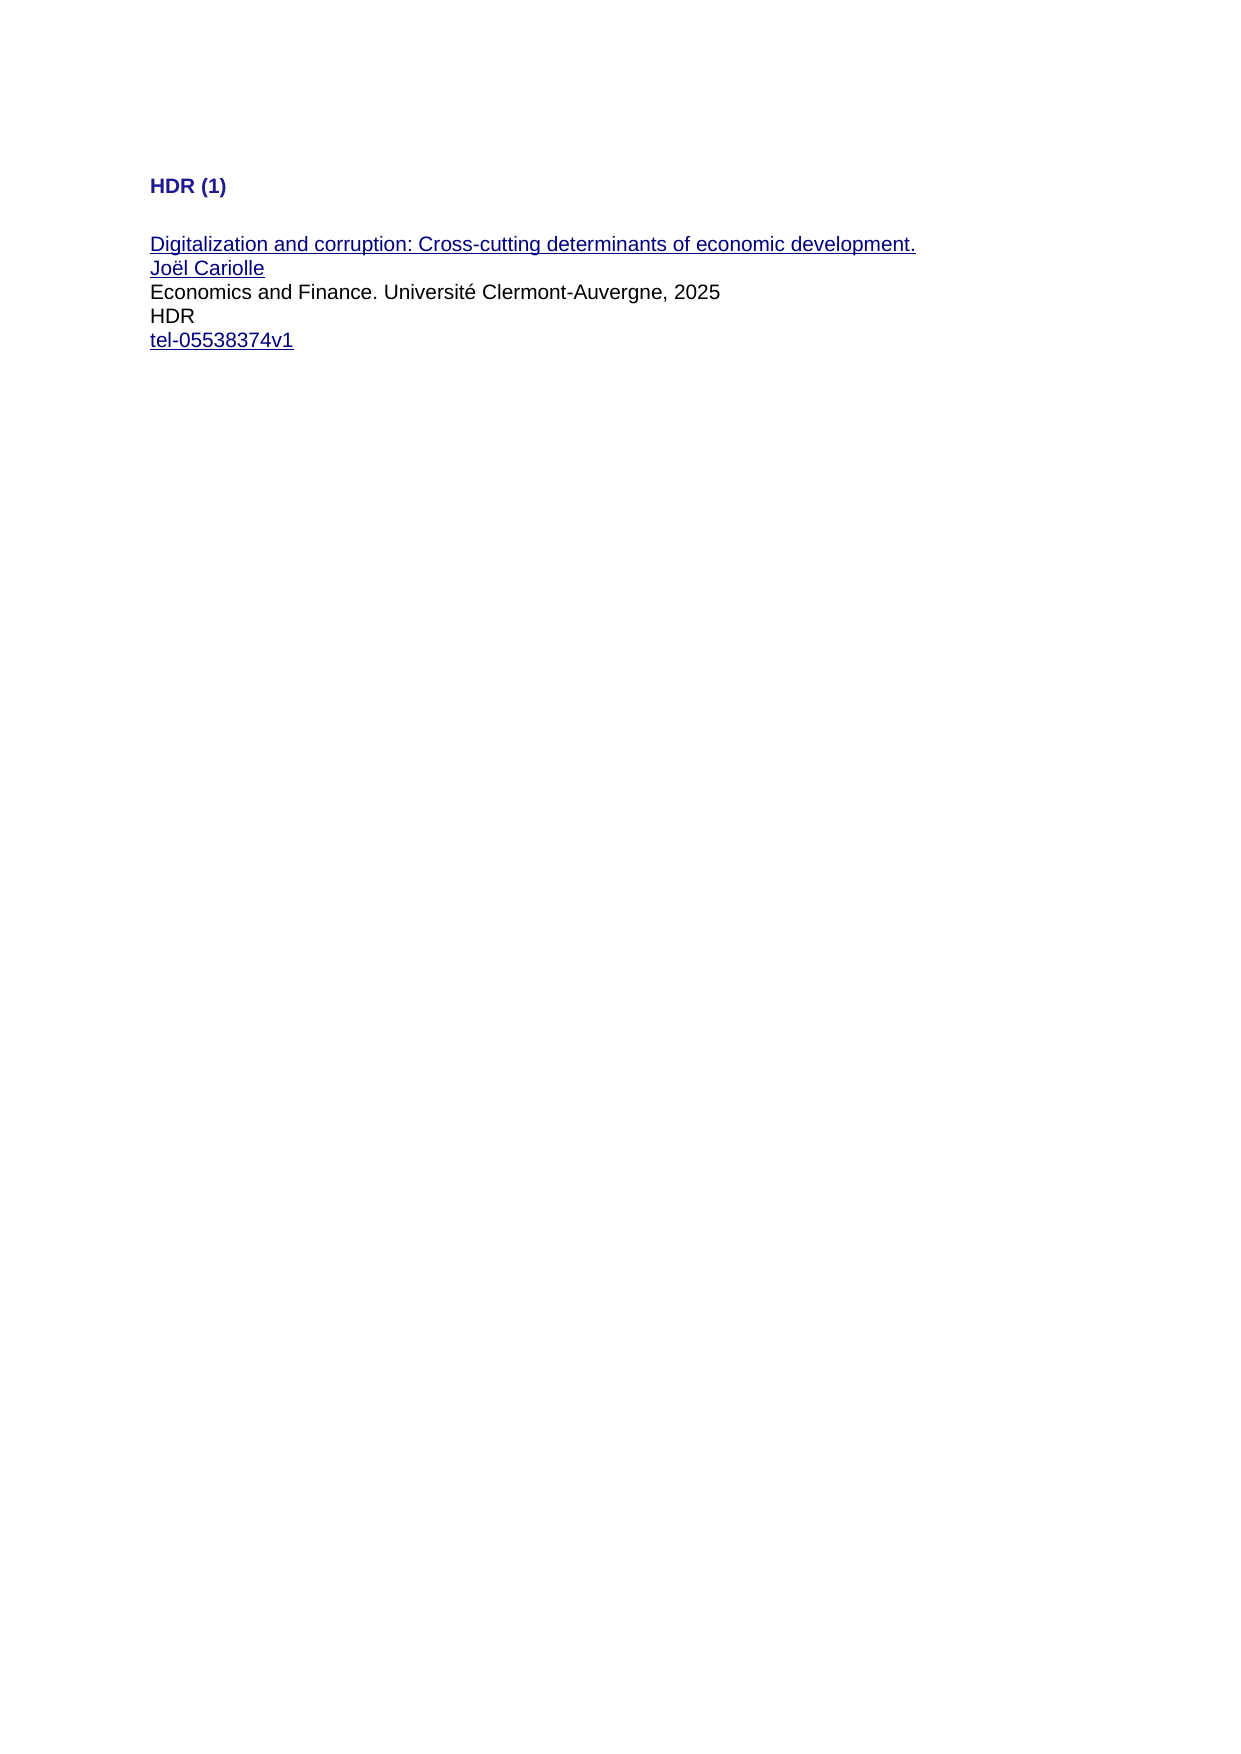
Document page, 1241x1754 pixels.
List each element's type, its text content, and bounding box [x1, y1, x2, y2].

table_header Digitalization and corruption: Cross-cutting determinants of economic development. Joël Cariolle Economics and Finance. Université Clermont-Auvergne, 2025 HDR tel-05538374v1 [150, 232, 1090, 352]
subtitle HDR (1) [150, 174, 1090, 198]
